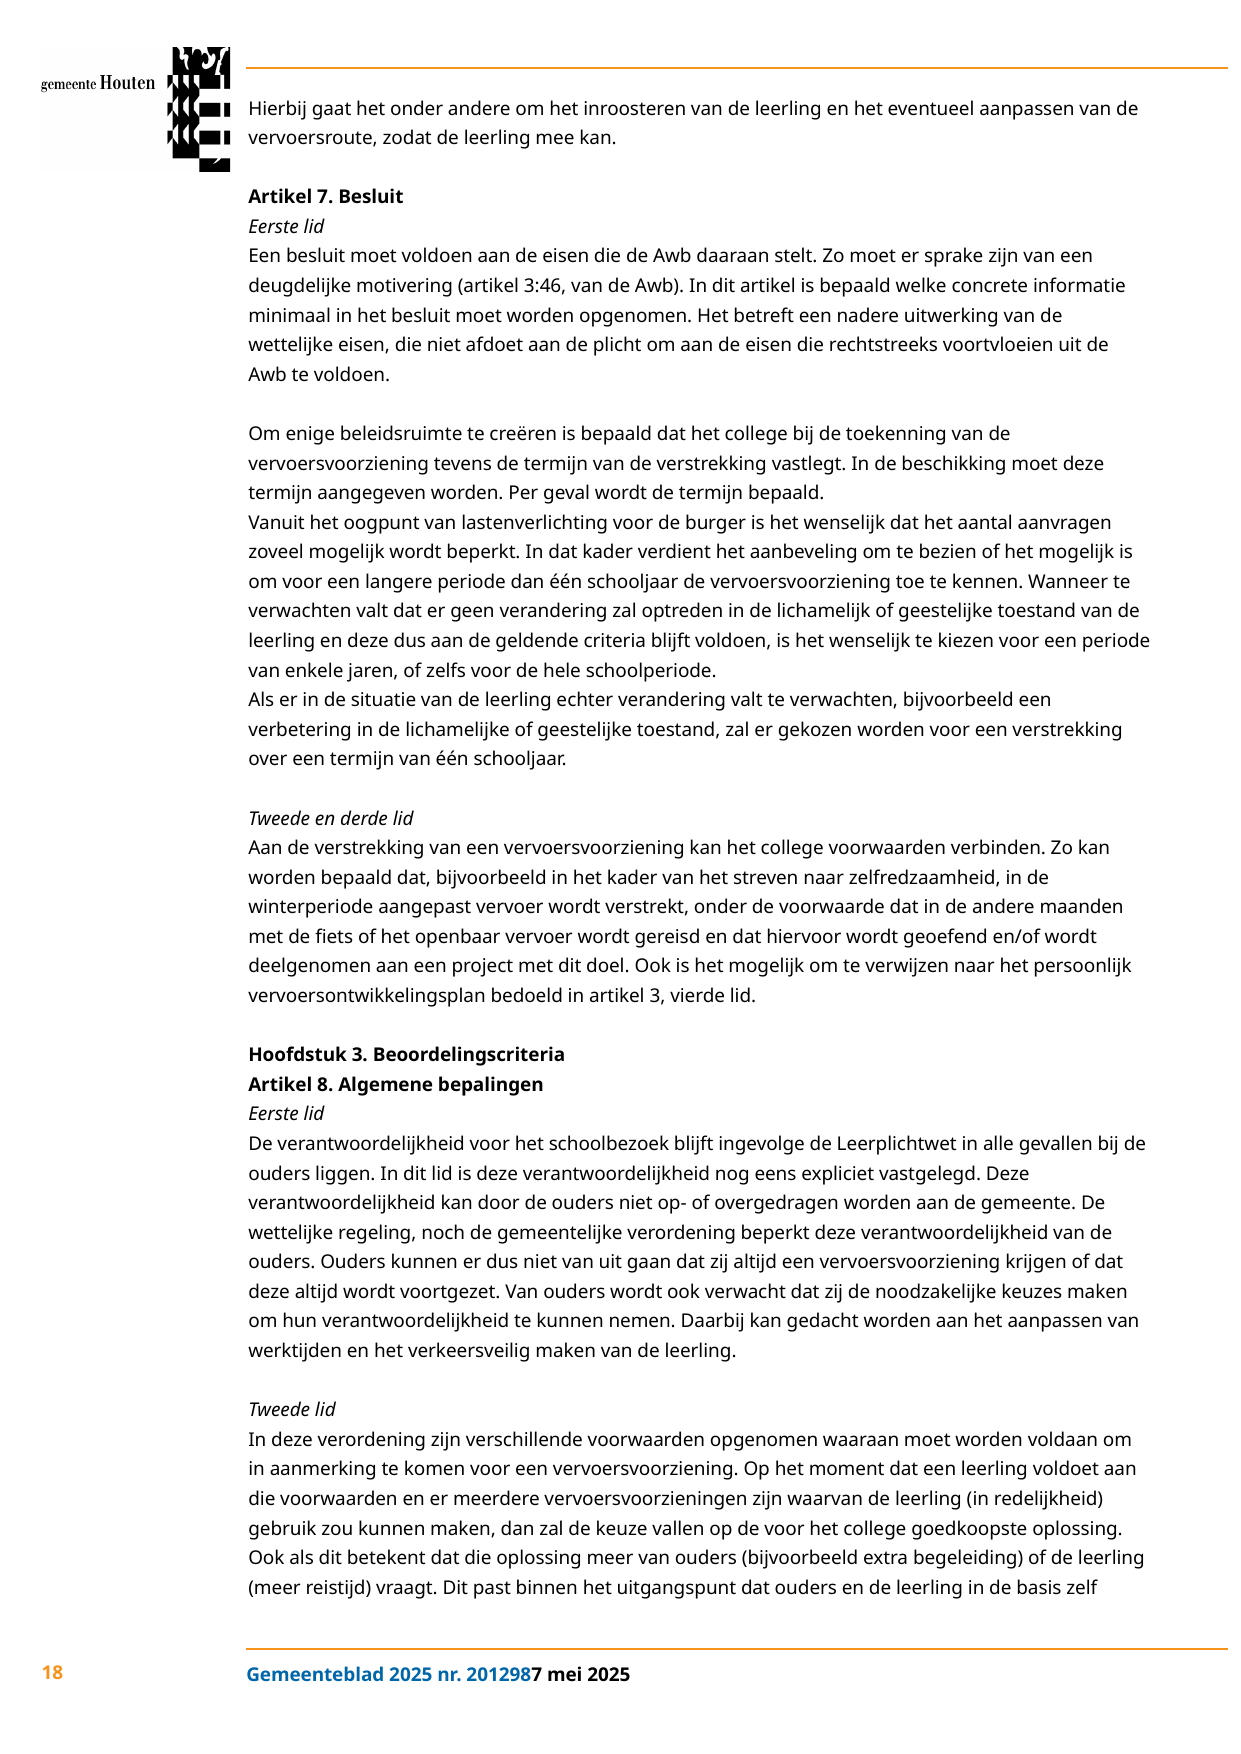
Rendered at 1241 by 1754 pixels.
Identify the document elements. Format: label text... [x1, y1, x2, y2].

text Om enige beleidsruimte te creëren is bepaald dat het college bij de toekenning van de vervoersvoorziening tevens de termijn van de verstrekking vastlegt. In de beschikking moet deze termijn aangegeven worden. Per geval wordt de termijn bepaald. [248, 420, 1152, 505]
text Een besluit moet voldoen aan de eisen die de Awb daaraan stelt. Zo moet er sprake zijn van een deugdelijke motivering (artikel 3:46, van de Awb). In dit artikel is bepaald welke concrete informatie minimaal in het besluit moet worden opgenomen. Het betreft een nadere uitwerking van de wettelijke eisen, die niet afdoet aan de plicht om aan de eisen die rechtstreeks voortvloeien uit de Awb te voldoen. [248, 243, 1152, 387]
text Eerste lid [248, 213, 1152, 239]
text Tweede en derde lid [248, 805, 1152, 831]
text Als er in de situatie van de leerling echter verandering valt te verwachten, bijvoorbeeld een verbetering in de lichamelijke of geestelijke toestand, zal er gekozen worden voor een verstrekking over een termijn van één schooljaar. [248, 686, 1152, 771]
text Artikel 7. Besluit [248, 183, 1152, 209]
text Tweede lid [248, 1396, 1152, 1422]
text Artikel 8. Algemene bepalingen [248, 1071, 1152, 1097]
picture [41, 47, 231, 172]
text Vanuit het oogpunt van lastenverlichting voor de burger is het wenselijk dat het aantal aanvragen zoveel mogelijk wordt beperkt. In dat kader verdient het aanbeveling om te bezien of het mogelijk is om voor een langere periode dan één schooljaar de vervoersvoorziening toe te kennen. Wanneer te verwachten valt dat er geen verandering zal optreden in de lichamelijk of geestelijke toestand van de leerling en deze dus aan de geldende criteria blijft voldoen, is het wenselijk te kiezen voor een periode van enkele jaren, of zelfs voor de hele schoolperiode. [248, 509, 1152, 683]
text Aan de verstrekking van een vervoersvoorziening kan het college voorwaarden verbinden. Zo kan worden bepaald dat, bijvoorbeeld in het kader van het streven naar zelfredzaamheid, in de winterperiode aangepast vervoer wordt verstrekt, onder de voorwaarde dat in de andere maanden met de fiets of het openbaar vervoer wordt gereisd en dat hiervoor wordt geoefend en/of wordt deelgenomen aan een project met dit doel. Ook is het mogelijk om te verwijzen naar het persoonlijk vervoersontwikkelingsplan bedoeld in artikel 3, vierde lid. [248, 834, 1152, 1008]
text De verantwoordelijkheid voor het schoolbezoek blijft ingevolge de Leerplichtwet in alle gevallen bij de ouders liggen. In dit lid is deze verantwoordelijkheid nog eens expliciet vastgelegd. Deze verantwoordelijkheid kan door de ouders niet op- of overgedragen worden aan de gemeente. De wettelijke regeling, noch de gemeentelijke verordening beperkt deze verantwoordelijkheid van de ouders. Ouders kunnen er dus niet van uit gaan dat zij altijd een vervoersvoorziening krijgen of dat deze altijd wordt voortgezet. Van ouders wordt ook verwacht dat zij de noodzakelijke keuzes maken om hun verantwoordelijkheid te kunnen nemen. Daarbij kan gedacht worden aan het aanpassen van werktijden en het verkeersveilig maken van de leerling. [248, 1130, 1152, 1363]
text Hierbij gaat het onder andere om het inroosteren van de leerling en het eventueel aanpassen van de vervoersroute, zodat de leerling mee kan. [248, 95, 1152, 150]
text Eerste lid [248, 1101, 1152, 1126]
text In deze verordening zijn verschillende voorwaarden opgenomen waaraan moet worden voldaan om in aanmerking te komen voor een vervoersvoorziening. Op het moment dat een leerling voldoet aan die voorwaarden en er meerdere vervoersvoorzieningen zijn waarvan de leerling (in redelijkheid) gebruik zou kunnen maken, dan zal de keuze vallen op de voor het college goedkoopste oplossing. Ook als dit betekent dat die oplossing meer van ouders (bijvoorbeeld extra begeleiding) of de leerling (meer reistijd) vraagt. Dit past binnen het uitgangspunt dat ouders en de leerling in de basis zelf [248, 1426, 1152, 1600]
text Hoofdstuk 3. Beoordelingscriteria [248, 1041, 1152, 1067]
